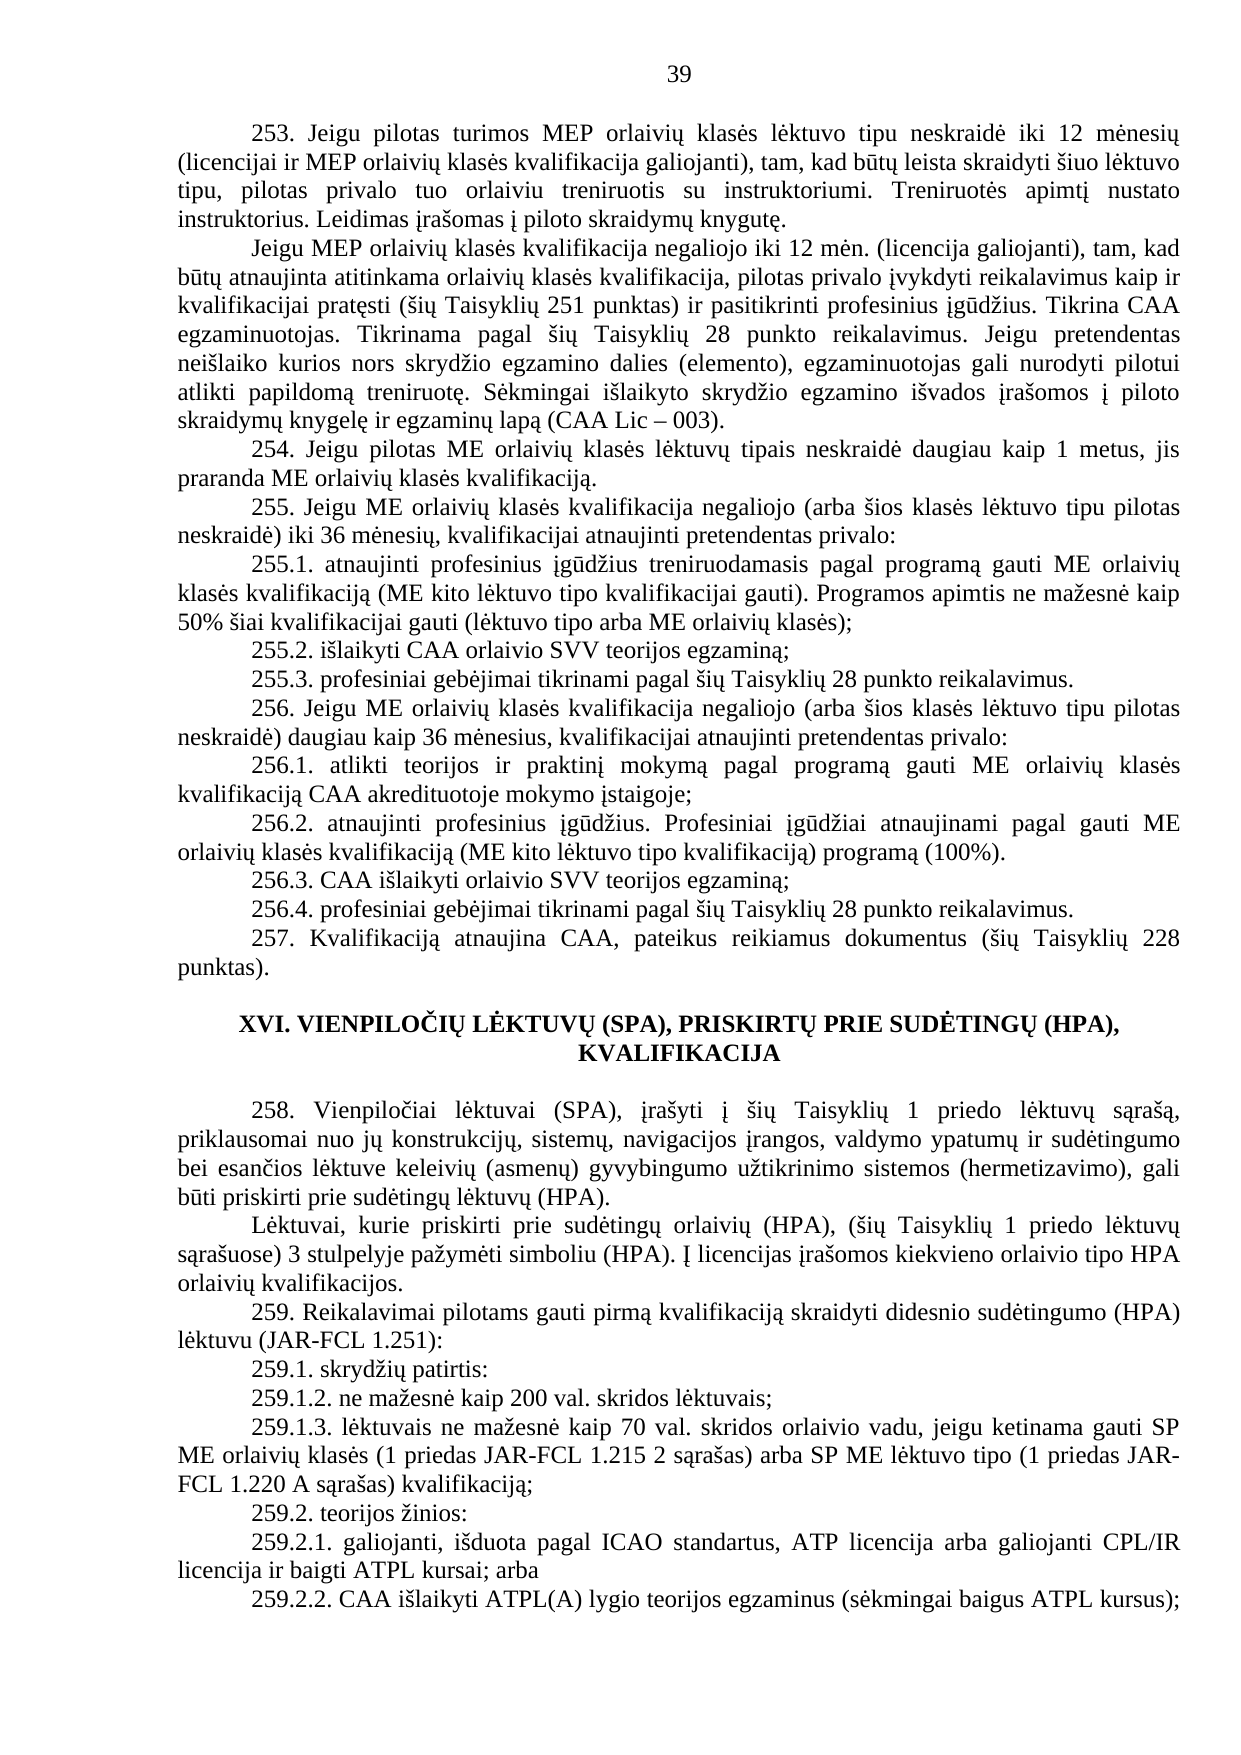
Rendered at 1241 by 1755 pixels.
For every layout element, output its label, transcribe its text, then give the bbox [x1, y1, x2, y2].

text Jeigu MEP orlaivių klasės kvalifikacija negaliojo iki 12 mėn. (licencija galiojanti), tam, kad būtų atnaujinta atitinkama orlaivių klasės kvalifikacija, pilotas privalo įvykdyti reikalavimus kaip ir kvalifikacijai pratęsti (šių Taisyklių 251 punktas) ir pasitikrinti profesinius įgūdžius. Tikrina CAA egzaminuotojas. Tikrinama pagal šių Taisyklių 28 punkto reikalavimus. Jeigu pretendentas neišlaiko kurios nors skrydžio egzamino dalies (elemento), egzaminuotojas gali nurodyti pilotui atlikti papildomą treniruotę. Sėkmingai išlaikyto skrydžio egzamino išvados įrašomos į piloto skraidymų knygelę ir egzaminų lapą (CAA Lic – 003). [177, 233, 1181, 434]
text 256.3. CAA išlaikyti orlaivio SVV teorijos egzaminą; [177, 866, 1181, 894]
text 254. Jeigu pilotas ME orlaivių klasės lėktuvų tipais neskraidė daugiau kaip 1 metus, jis praranda ME orlaivių klasės kvalifikaciją. [177, 434, 1181, 492]
text 259.2.1. galiojanti, išduota pagal ICAO standartus, ATP licencija arba galiojanti CPL/IR licencija ir baigti ATPL kursai; arba [177, 1527, 1181, 1584]
text 258. Vienpiločiai lėktuvai (SPA), įrašyti į šių Taisyklių 1 priedo lėktuvų sąrašą, priklausomai nuo jų konstrukcijų, sistemų, navigacijos įrangos, valdymo ypatumų ir sudėtingumo bei esančios lėktuve keleivių (asmenų) gyvybingumo užtikrinimo sistemos (hermetizavimo), gali būti priskirti prie sudėtingų lėktuvų (HPA). [177, 1096, 1181, 1211]
text XVI. VIENPILOČIŲ LĖKTUVŲ (SPA), PRISKIRTŲ PRIE SUDĖTINGŲ (HPA), KVALIFIKACIJA [177, 1009, 1181, 1067]
text 259. Reikalavimai pilotams gauti pirmą kvalifikaciją skraidyti didesnio sudėtingumo (HPA) lėktuvu (JAR-FCL 1.251): [177, 1297, 1181, 1354]
text 253. Jeigu pilotas turimos MEP orlaivių klasės lėktuvo tipu neskraidė iki 12 mėnesių (licencijai ir MEP orlaivių klasės kvalifikacija galiojanti), tam, kad būtų leista skraidyti šiuo lėktuvo tipu, pilotas privalo tuo orlaiviu treniruotis su instruktoriumi. Treniruotės apimtį nustato instruktorius. Leidimas įrašomas į piloto skraidymų knygutę. [177, 118, 1181, 233]
text 255. Jeigu ME orlaivių klasės kvalifikacija negaliojo (arba šios klasės lėktuvo tipu pilotas neskraidė) iki 36 mėnesių, kvalifikacijai atnaujinti pretendentas privalo: [177, 492, 1181, 549]
text 256.4. profesiniai gebėjimai tikrinami pagal šių Taisyklių 28 punkto reikalavimus. [177, 894, 1181, 923]
text 255.3. profesiniai gebėjimai tikrinami pagal šių Taisyklių 28 punkto reikalavimus. [177, 664, 1181, 693]
text 259.2.2. CAA išlaikyti ATPL(A) lygio teorijos egzaminus (sėkmingai baigus ATPL kursus); [177, 1584, 1181, 1613]
text 255.1. atnaujinti profesinius įgūdžius treniruodamasis pagal programą gauti ME orlaivių klasės kvalifikaciją (ME kito lėktuvo tipo kvalifikacijai gauti). Programos apimtis ne mažesnė kaip 50% šiai kvalifikacijai gauti (lėktuvo tipo arba ME orlaivių klasės); [177, 549, 1181, 636]
text 256.2. atnaujinti profesinius įgūdžius. Profesiniai įgūdžiai atnaujinami pagal gauti ME orlaivių klasės kvalifikaciją (ME kito lėktuvo tipo kvalifikaciją) programą (100%). [177, 808, 1181, 866]
text 257. Kvalifikaciją atnaujina CAA, pateikus reikiamus dokumentus (šių Taisyklių 228 punktas). [177, 923, 1181, 981]
text Lėktuvai, kurie priskirti prie sudėtingų orlaivių (HPA), (šių Taisyklių 1 priedo lėktuvų sąrašuose) 3 stulpelyje pažymėti simboliu (HPA). Į licencijas įrašomos kiekvieno orlaivio tipo HPA orlaivių kvalifikacijos. [177, 1211, 1181, 1297]
text 259.2. teorijos žinios: [177, 1498, 1181, 1527]
text 255.2. išlaikyti CAA orlaivio SVV teorijos egzaminą; [177, 636, 1181, 664]
text 259.1.2. ne mažesnė kaip 200 val. skridos lėktuvais; [177, 1383, 1181, 1412]
text 259.1.3. lėktuvais ne mažesnė kaip 70 val. skridos orlaivio vadu, jeigu ketinama gauti SP ME orlaivių klasės (1 priedas JAR-FCL 1.215 2 sąrašas) arba SP ME lėktuvo tipo (1 priedas JAR-FCL 1.220 A sąrašas) kvalifikaciją; [177, 1412, 1181, 1498]
text 259.1. skrydžių patirtis: [177, 1354, 1181, 1383]
text 256.1. atlikti teorijos ir praktinį mokymą pagal programą gauti ME orlaivių klasės kvalifikaciją CAA akredituotoje mokymo įstaigoje; [177, 751, 1181, 808]
text 256. Jeigu ME orlaivių klasės kvalifikacija negaliojo (arba šios klasės lėktuvo tipu pilotas neskraidė) daugiau kaip 36 mėnesius, kvalifikacijai atnaujinti pretendentas privalo: [177, 693, 1181, 751]
